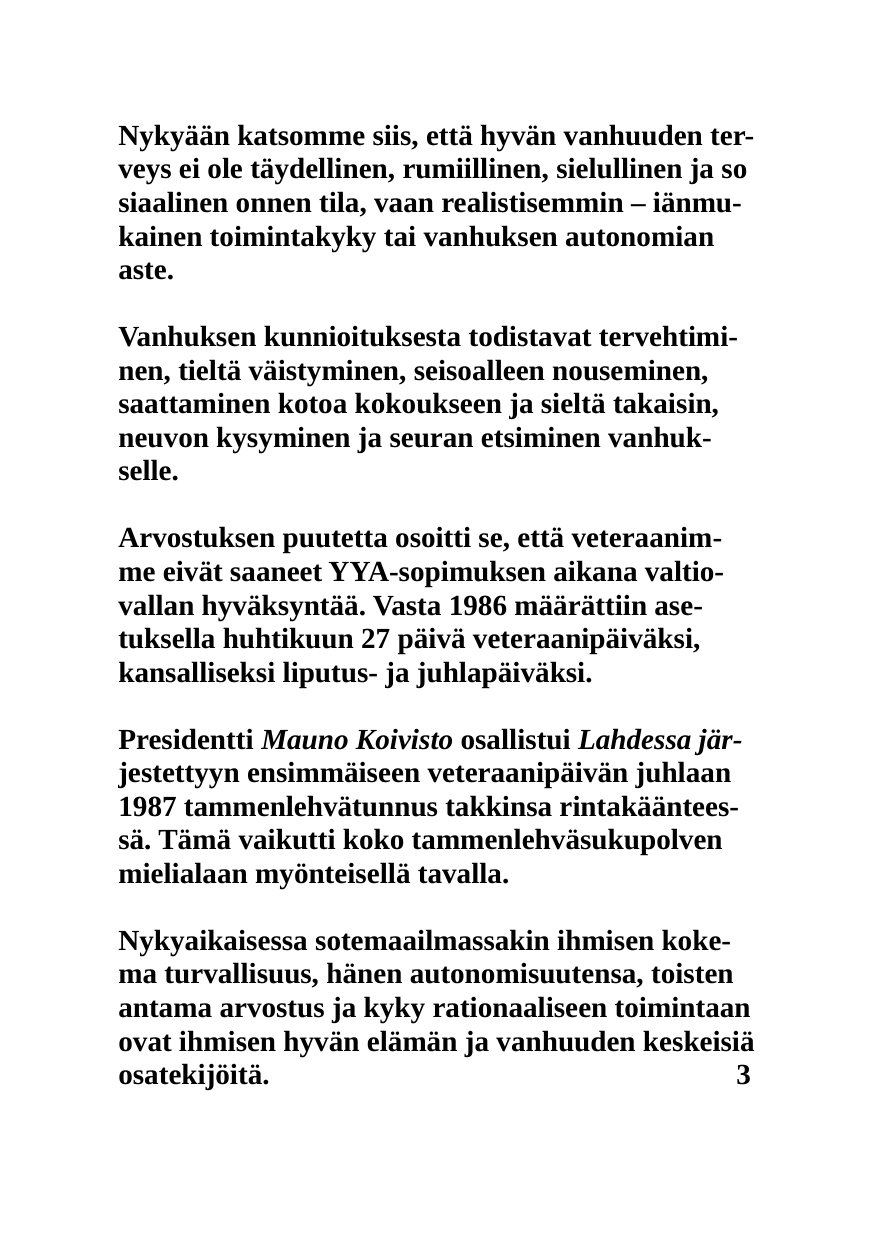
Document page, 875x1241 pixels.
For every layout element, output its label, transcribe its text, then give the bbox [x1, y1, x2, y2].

text Vanhuksen kunnioituksesta todistavat tervehtimi-nen, tieltä väistyminen, seisoalleen nouseminen, saattaminen kotoa kokoukseen ja sieltä takaisin, neuvon kysyminen ja seuran etsiminen vanhuk-selle. [118, 319, 756, 487]
text osatekijöitä. 3 [118, 1057, 756, 1091]
text ovat ihmisen hyvän elämän ja vanhuuden keskeisiä [118, 1024, 756, 1057]
text Arvostuksen puutetta osoitti se, että veteraanim- [118, 521, 756, 554]
text jestettyyn ensimmäiseen veteraanipäivän juhlaan 1987 tammenlehvätunnus takkinsa rintakääntees-sä. Tämä vaikutti koko tammenlehväsukupolven mielialaan myönteisellä tavalla. [118, 755, 756, 889]
text ma turvallisuus, hänen autonomisuutensa, toisten antama arvostus ja kyky rationaaliseen toimintaan [118, 957, 756, 1024]
text Nykyään katsomme siis, että hyvän vanhuuden ter-veys ei ole täydellinen, rumiillinen, sielullinen ja so siaalinen onnen tila, vaan realistisemmin – iänmu- kainen toimintakyky tai vanhuksen autonomian aste. [118, 118, 756, 286]
text Presidentti Mauno Koivisto osallistui Lahdessa jär- [118, 722, 756, 755]
text me eivät saaneet YYA-sopimuksen aikana valtio-vallan hyväksyntää. Vasta 1986 määrättiin ase-tuksella huhtikuun 27 päivä veteraanipäiväksi, kansalliseksi liputus- ja juhlapäiväksi. [118, 554, 756, 688]
text Nykyaikaisessa sotemaailmassakin ihmisen koke- [118, 923, 756, 957]
